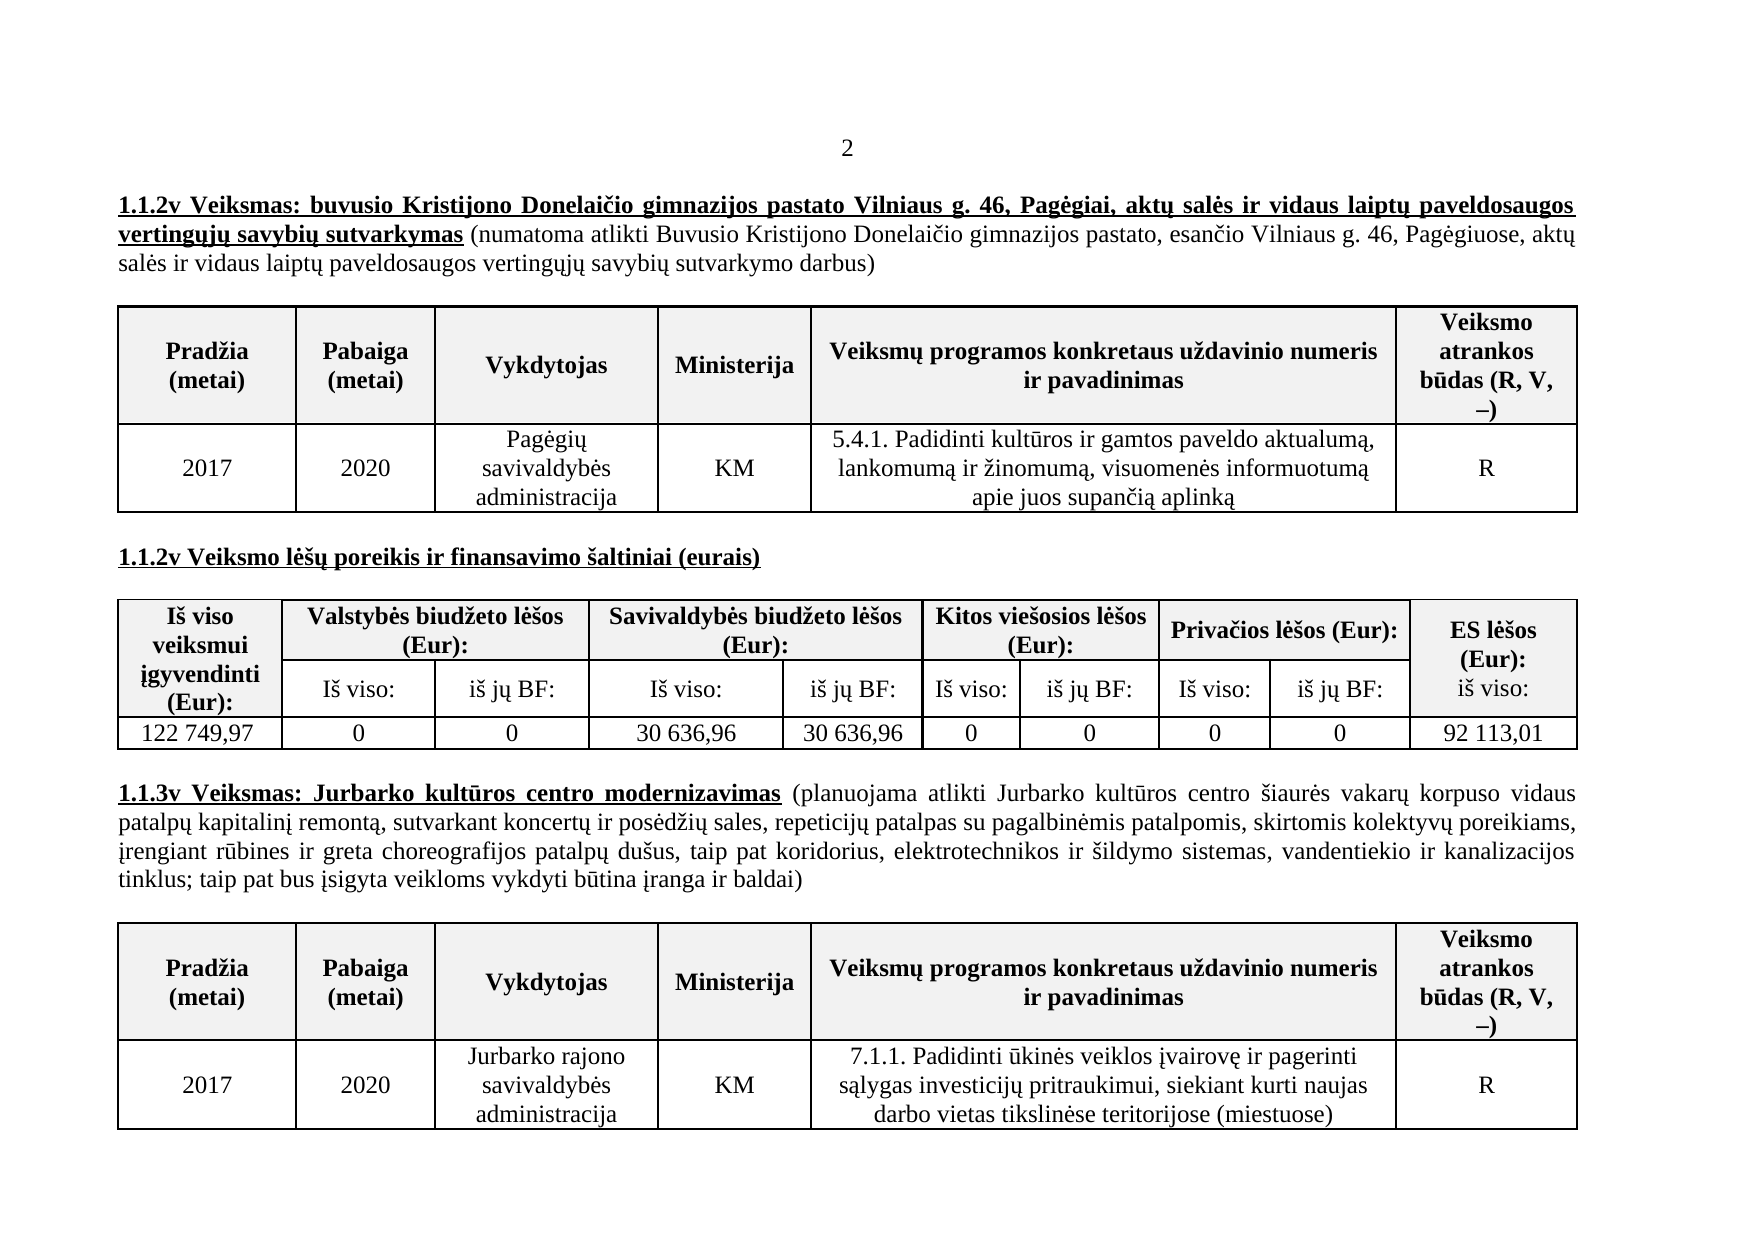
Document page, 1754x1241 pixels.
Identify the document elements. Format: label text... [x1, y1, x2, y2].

table_cell 7.1.1. Padidinti ūkinės veiklos įvairovę ir pagerinti sąlygas investicijų pritraukimui, siekiant kurti naujas darbo vietas tikslinėse teritorijose (miestuose) [812, 1041, 1395, 1127]
table_header Pradžia (metai) [119, 924, 295, 1039]
table_cell 30 636,96 [784, 718, 921, 747]
table_header Pabaiga (metai) [297, 924, 434, 1039]
table_cell iš jų BF: [784, 661, 921, 716]
table_header Pradžia (metai) [119, 308, 295, 422]
table_cell Iš viso: [1160, 661, 1269, 716]
table_cell iš jų BF: [1271, 661, 1409, 716]
table_header Savivaldybės biudžeto lėšos (Eur): [590, 601, 921, 659]
table_cell 92 113,01 [1411, 718, 1576, 747]
table_header Privačios lėšos (Eur): [1160, 601, 1409, 659]
table_cell 0 [1160, 718, 1269, 747]
table_header Veiksmo atrankos būdas (R, V, –) [1397, 308, 1576, 422]
table_cell 2017 [119, 425, 295, 511]
table_cell Iš viso: [283, 661, 434, 716]
text 1.1.2v Veiksmas: buvusio Kristijono Donelaičio gimnazijos pastato Vilniaus g. 46, Pagėgiai, aktų salės ir vidaus laiptų paveldosaugos vertingųjų savybių sutvarkymas (numatoma atlikti Buvusio Kristijono Donelaičio gimnazijos pastato, esančio Vilniaus g. 46, Pagėgiuose, aktų salės ir vidaus laiptų paveldosaugos vertingųjų savybių sutvarkymo darbus) [118, 190, 1577, 277]
table_header Vykdytojas [436, 308, 657, 422]
table_header Veiksmų programos konkretaus uždavinio numeris ir pavadinimas [812, 308, 1395, 422]
table_header Veiksmų programos konkretaus uždavinio numeris ir pavadinimas [812, 924, 1395, 1039]
table_cell KM [659, 1041, 810, 1127]
table_header Iš viso veiksmui įgyvendinti (Eur): [119, 600, 281, 716]
table_cell KM [659, 425, 810, 511]
table_cell 0 [283, 718, 434, 747]
table_header Veiksmo atrankos būdas (R, V, –) [1397, 924, 1576, 1039]
table_header Valstybės biudžeto lėšos (Eur): [283, 601, 588, 659]
table_cell Iš viso: [924, 661, 1019, 716]
table_cell iš jų BF: [436, 661, 588, 716]
table_cell 0 [1271, 718, 1409, 747]
table_header Ministerija [659, 308, 810, 422]
table_cell 0 [436, 718, 588, 747]
table_cell Jurbarko rajono savivaldybės administracija [436, 1041, 657, 1127]
table_cell 5.4.1. Padidinti kultūros ir gamtos paveldo aktualumą, lankomumą ir žinomumą, visuomenės informuotumą apie juos supančią aplinką [812, 425, 1395, 511]
table_cell 0 [1021, 718, 1158, 747]
table_cell iš jų BF: [1021, 661, 1158, 716]
table_cell 122 749,97 [119, 718, 281, 747]
text 1.1.2v Veiksmo lėšų poreikis ir finansavimo šaltiniai (eurais) [118, 542, 1577, 570]
table_header ES lėšos (Eur): iš viso: [1411, 600, 1576, 716]
table_cell Pagėgių savivaldybės administracija [436, 425, 657, 511]
text 1.1.3v Veiksmas: Jurbarko kultūros centro modernizavimas (planuojama atlikti Jurbarko kultūros centro šiaurės vakarų korpuso vidaus patalpų kapitalinį remontą, sutvarkant koncertų ir posėdžių sales, repeticijų patalpas su pagalbinėmis patalpomis, skirtomis kolektyvų poreikiams, įrengiant rūbines ir greta choreografijos patalpų dušus, taip pat koridorius, elektrotechnikos ir šildymo sistemas, vandentiekio ir kanalizacijos tinklus; taip pat bus įsigyta veikloms vykdyti būtina įranga ir baldai) [118, 778, 1577, 893]
table_header Vykdytojas [436, 924, 657, 1039]
table_cell R [1397, 1041, 1576, 1127]
table_cell 2020 [297, 425, 434, 511]
table_cell 2017 [119, 1041, 295, 1127]
table_cell 0 [924, 718, 1019, 747]
table_cell R [1397, 425, 1576, 511]
table_header Pabaiga (metai) [297, 308, 434, 422]
table_header Kitos viešosios lėšos (Eur): [924, 601, 1158, 659]
table_header Ministerija [659, 924, 810, 1039]
table_cell 30 636,96 [590, 718, 782, 747]
table_cell 2020 [297, 1041, 434, 1127]
table_cell Iš viso: [590, 661, 782, 716]
